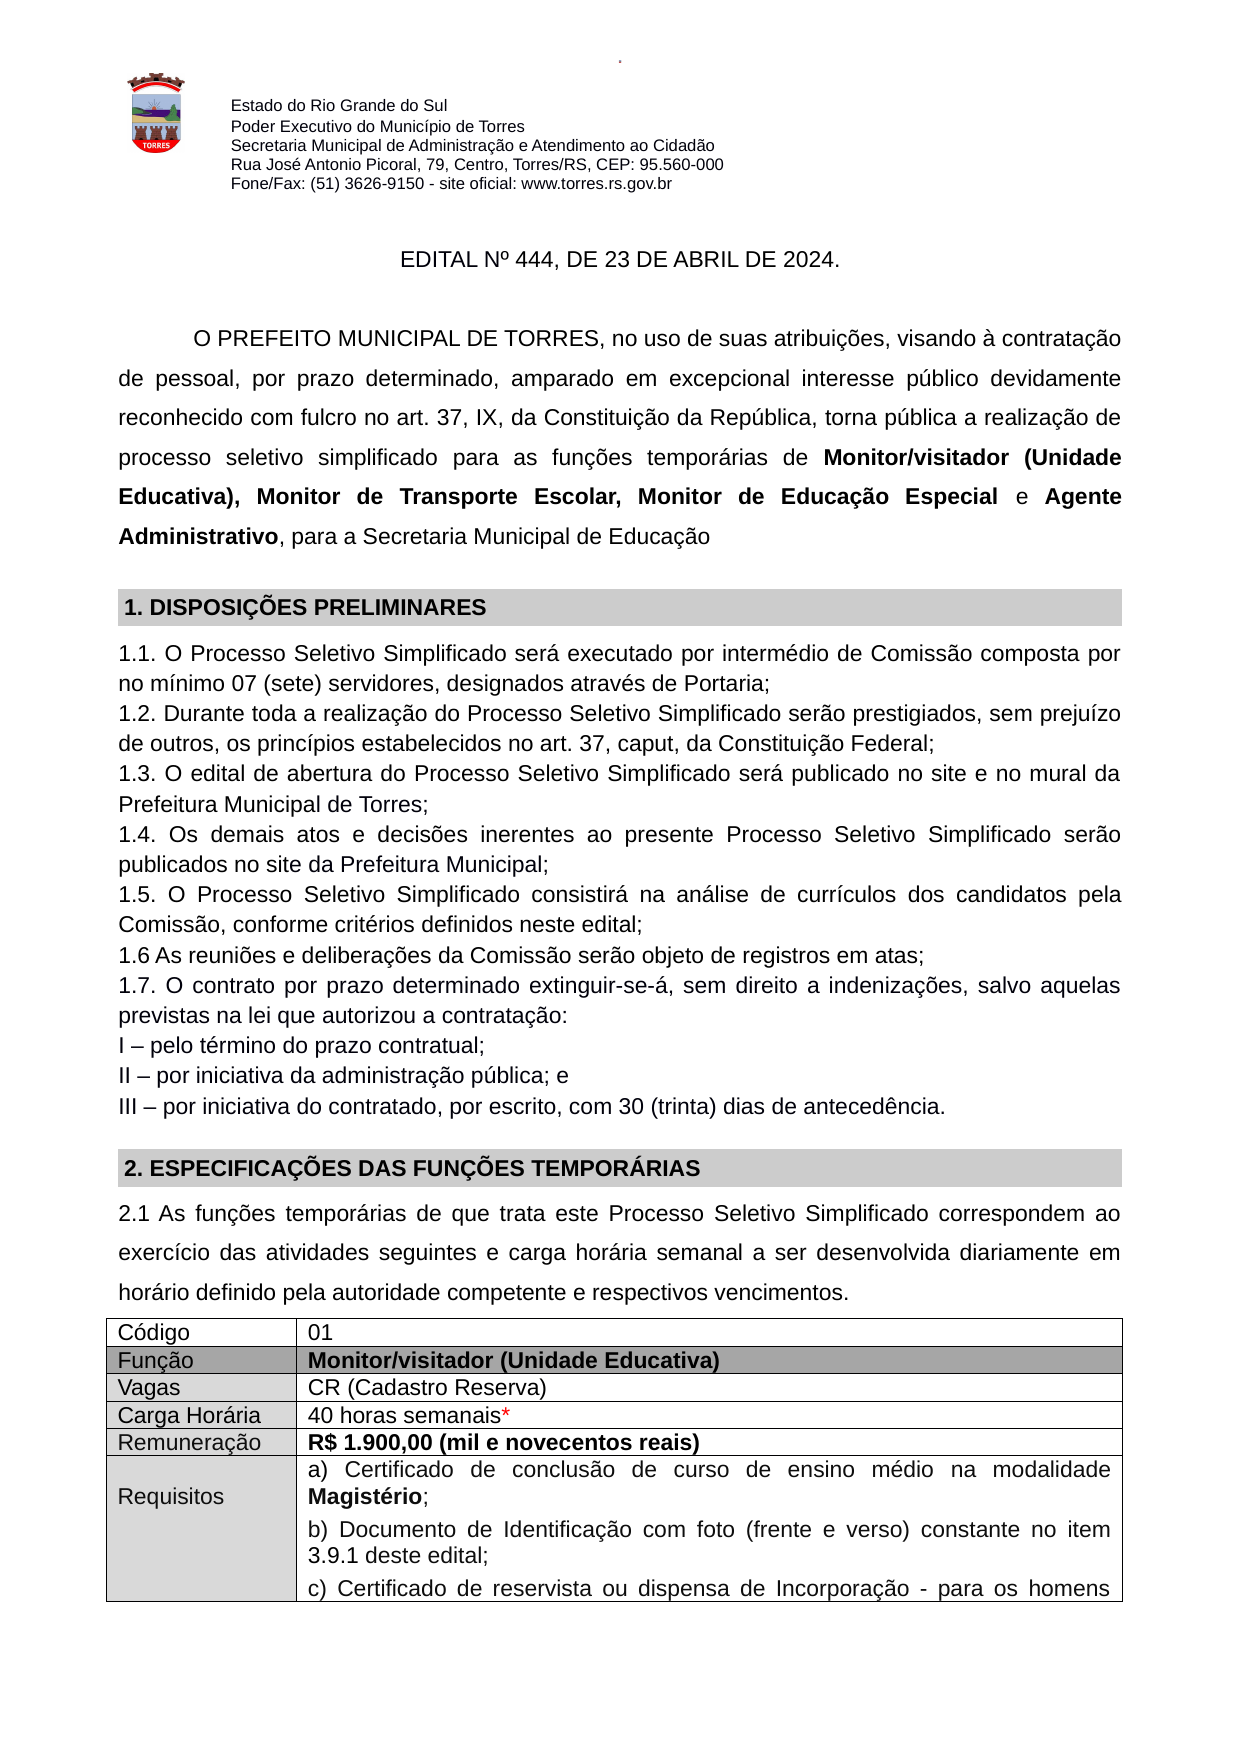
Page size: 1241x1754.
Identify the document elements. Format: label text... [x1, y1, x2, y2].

text 1.5. O Processo Seletivo Simplificado consistirá na análise de currículos dos candidatos pela Comissão, conforme critérios definidos neste edital; [118, 881, 1122, 938]
table_header 2. ESPECIFICAÇÕES DAS FUNÇÕES TEMPORÁRIAS [118, 1149, 1122, 1187]
table_cell CR (Cadastro Reserva) [297, 1374, 1122, 1401]
table_cell Monitor/visitador (Unidade Educativa) [297, 1347, 1122, 1373]
text O PREFEITO MUNICIPAL DE TORRES, no uso de suas atribuições, visando à contratação de pessoal, por prazo determinado, amparado em excepcional interesse público devidamente reconhecido com fulcro no art. 37, IX, da Constituição da República, torna pública a realização de processo seletivo simplificado para as funções temporárias de Monitor/visitador (Unidade Educativa), Monitor de Transporte Escolar, Monitor de Educação Especial e Agente Administrativo, para a Secretaria Municipal de Educação [118, 325, 1122, 549]
text I – pelo término do prazo contratual; [118, 1032, 1122, 1059]
text 1.7. O contrato por prazo determinado extinguir-se-á, sem direito a indenizações, salvo aquelas previstas na lei que autorizou a contratação: [118, 972, 1122, 1028]
text III – por iniciativa do contratado, por escrito, com 30 (trinta) dias de antecedência. [118, 1093, 1122, 1119]
table_cell a) Certificado de conclusão de curso de ensino médio na modalidade Magistério; b) Documento de Identificação com foto (frente e verso) constante no item 3.9.1 deste edital; c) Certificado de reservista ou dispensa de Incorporação - para os homens [297, 1456, 1122, 1601]
text 2.1 As funções temporárias de que trata este Processo Seletivo Simplificado correspondem ao exercício das atividades seguintes e carga horária semanal a ser desenvolvida diariamente em horário definido pela autoridade competente e respectivos vencimentos. [118, 1200, 1122, 1305]
text 1.2. Durante toda a realização do Processo Seletivo Simplificado serão prestigiados, sem prejuízo de outros, os princípios estabelecidos no art. 37, caput, da Constituição Federal; [118, 700, 1122, 757]
text 1.1. O Processo Seletivo Simplificado será executado por intermédio de Comissão composta por no mínimo 07 (sete) servidores, designados através de Portaria; [118, 639, 1122, 696]
table_cell Requisitos [107, 1456, 296, 1601]
table_header Código [107, 1319, 296, 1346]
table_cell Função [107, 1347, 296, 1373]
table_cell Vagas [107, 1374, 296, 1401]
text EDITAL Nº 444, DE 23 DE ABRIL DE 2024. [118, 246, 1122, 273]
text 1.4. Os demais atos e decisões inerentes ao presente Processo Seletivo Simplificado serão publicados no site da Prefeitura Municipal; [118, 821, 1122, 877]
table_cell 40 horas semanais* [297, 1402, 1122, 1428]
table_header 01 [297, 1319, 1122, 1346]
table_header 1. DISPOSIÇÕES PRELIMINARES [118, 589, 1122, 626]
text II – por iniciativa da administração pública; e [118, 1062, 1122, 1089]
text 1.3. O edital de abertura do Processo Seletivo Simplificado será publicado no site e no mural da Prefeitura Municipal de Torres; [118, 760, 1122, 817]
table_cell Remuneração [107, 1429, 296, 1455]
table_cell R$ 1.900,00 (mil e novecentos reais) [297, 1429, 1122, 1455]
table_cell Carga Horária [107, 1402, 296, 1428]
picture [127, 73, 185, 153]
text 1.6 As reuniões e deliberações da Comissão serão objeto de registros em atas; [118, 942, 1122, 968]
